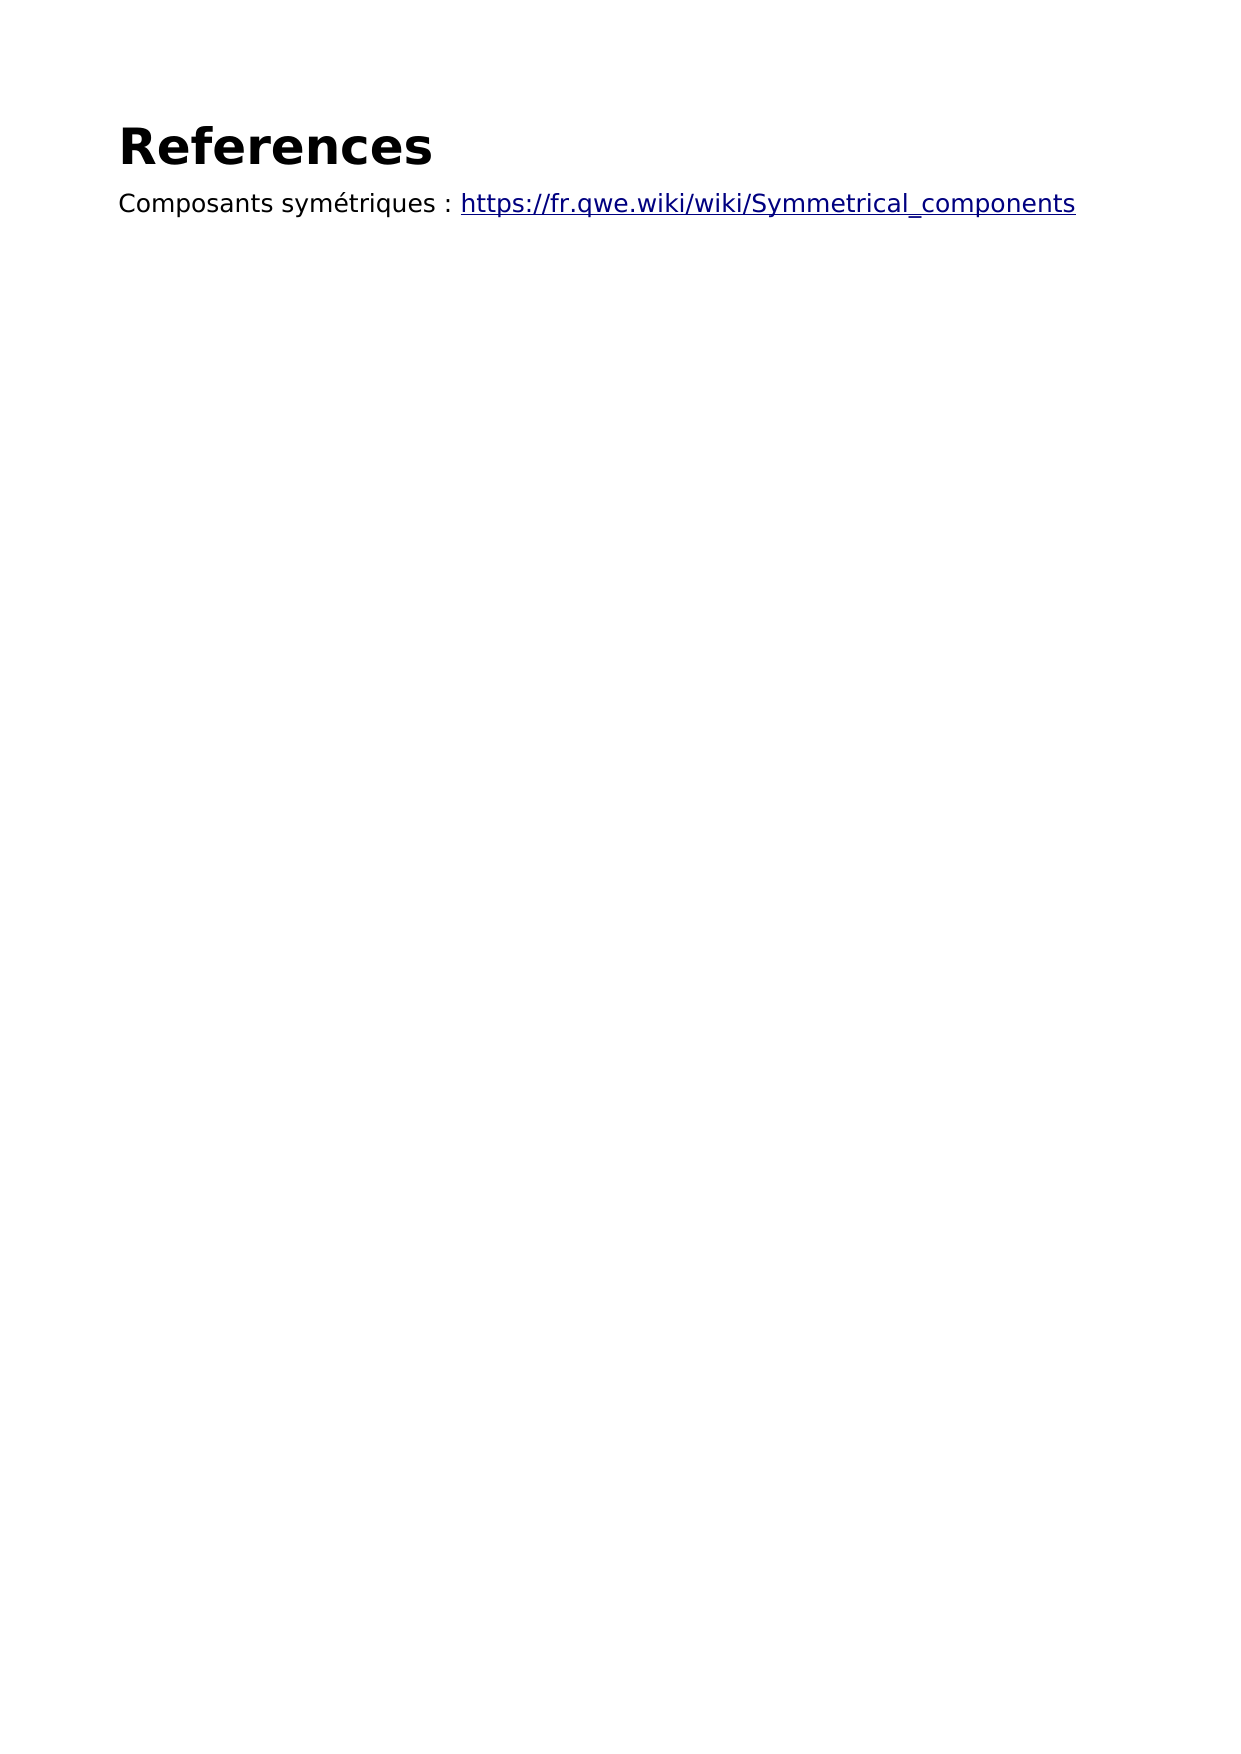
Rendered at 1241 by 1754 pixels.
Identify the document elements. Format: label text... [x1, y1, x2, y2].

subtitle References [118, 118, 1122, 176]
text Composants symétriques : https://fr.qwe.wiki/wiki/Symmetrical_components [118, 189, 1122, 218]
